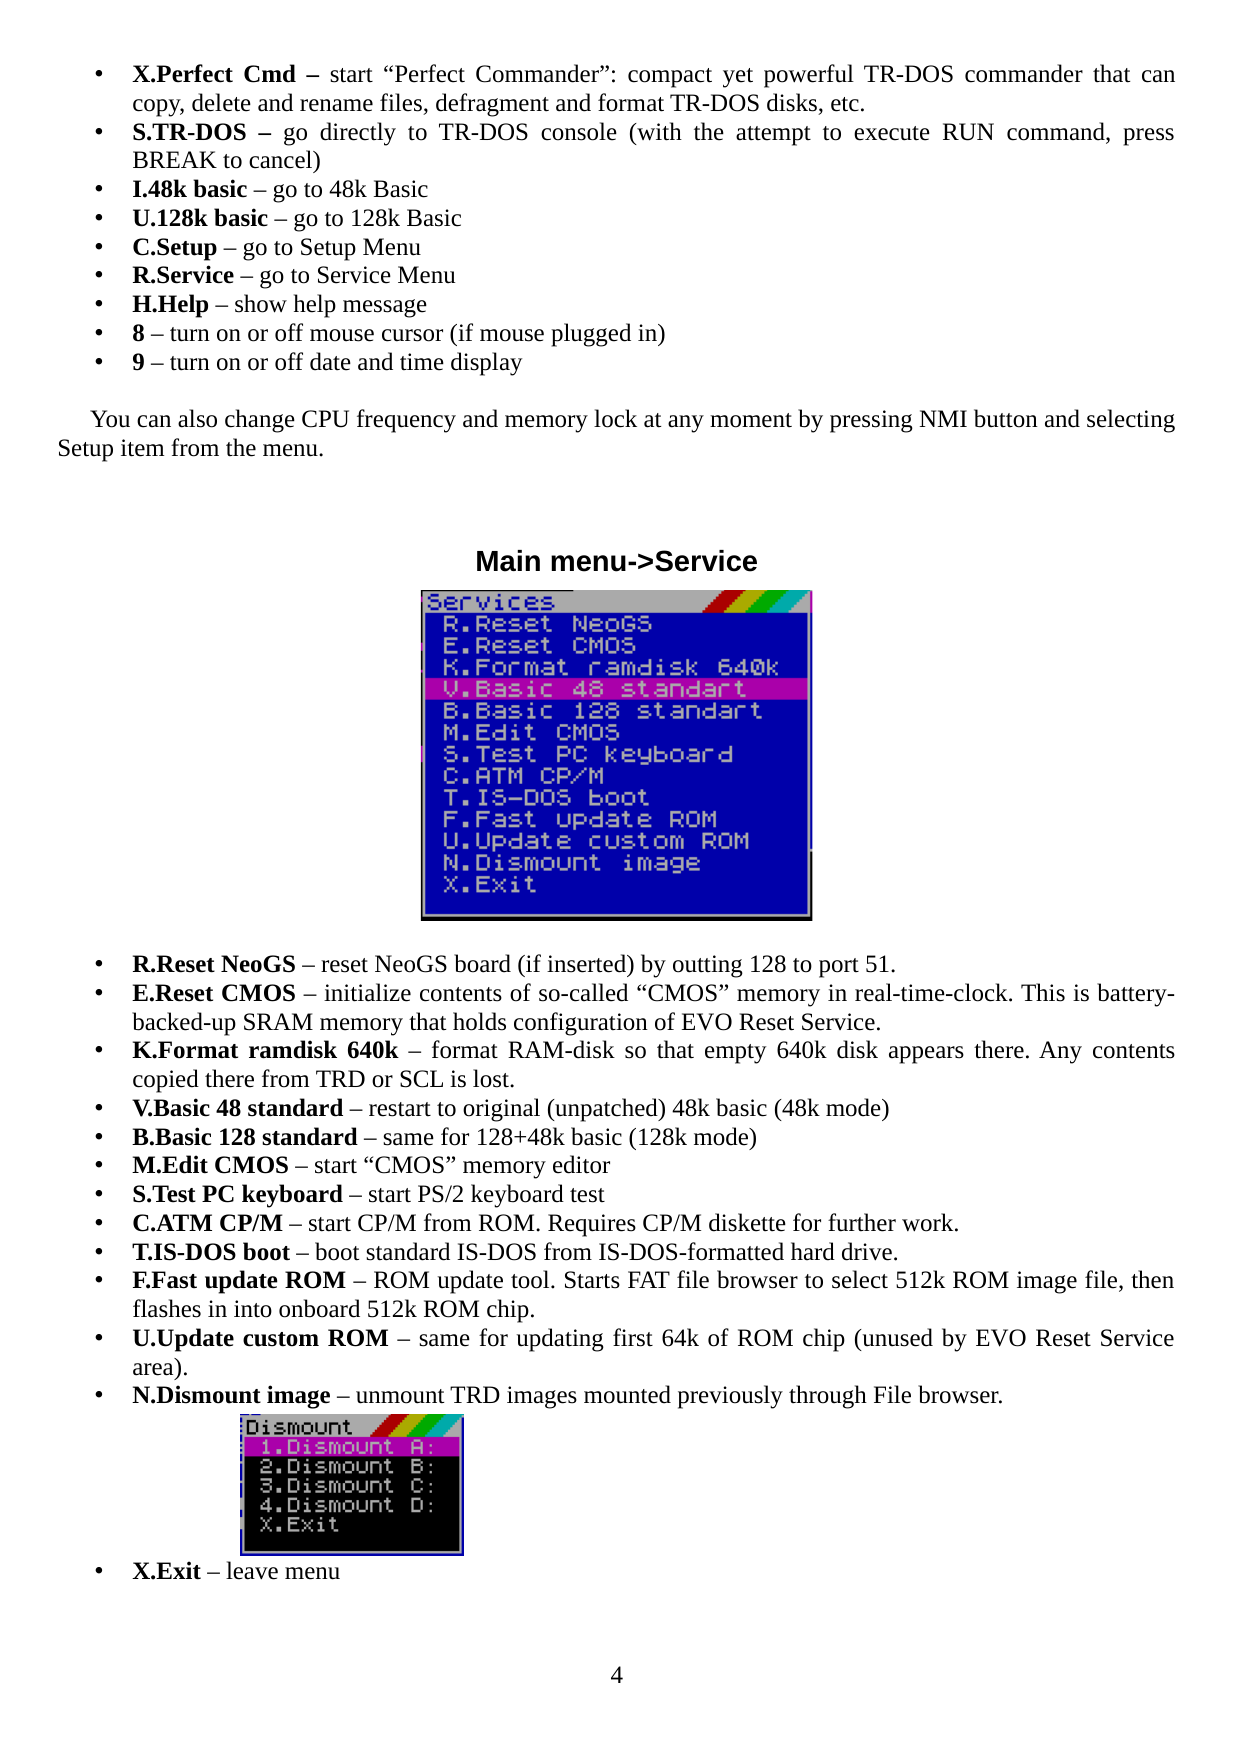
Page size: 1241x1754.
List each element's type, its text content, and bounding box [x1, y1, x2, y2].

list B.Basic 128 standard – same for 128+48k basic (128k mode) [94, 1122, 1176, 1150]
list X.Exit – leave menu [94, 1409, 1176, 1584]
list H.Help – show help message [94, 289, 1176, 318]
list V.Basic 48 standard – restart to original (unpatched) 48k basic (48k mode) [94, 1093, 1176, 1122]
list 8 – turn on or off mouse cursor (if mouse plugged in) [94, 318, 1176, 347]
list E.Reset CMOS – initialize contents of so-called “CMOS” memory in real-time-clock. This is battery-backed-up SRAM memory that holds configuration of EVO Reset Service. [94, 978, 1176, 1035]
text You can also change CPU frequency and memory lock at any moment by pressing NMI button and selecting Setup item from the menu. [57, 404, 1176, 462]
subtitle Main menu->Service [57, 544, 1176, 578]
list K.Format ramdisk 640k – format RAM-disk so that empty 640k disk appears there. Any contents copied there from TRD or SCL is lost. [94, 1035, 1176, 1093]
picture [240, 1414, 464, 1556]
picture [420, 590, 813, 921]
list F.Fast update ROM – ROM update tool. Starts FAT file browser to select 512k ROM image file, then flashes in into onboard 512k ROM chip. [94, 1265, 1176, 1323]
list S.Test PC keyboard – start PS/2 keyboard test [94, 1179, 1176, 1208]
list 9 – turn on or off date and time display [94, 347, 1176, 376]
list U.128k basic – go to 128k Basic [94, 203, 1176, 232]
list U.Update custom ROM – same for updating first 64k of ROM chip (unused by EVO Reset Service area). [94, 1323, 1176, 1380]
list C.ATM CP/M – start CP/M from ROM. Requires CP/M diskette for further work. [94, 1208, 1176, 1237]
list R.Service – go to Service Menu [94, 261, 1176, 289]
list I.48k basic – go to 48k Basic [94, 174, 1176, 203]
list X.Perfect Cmd – start “Perfect Commander”: compact yet powerful TR-DOS commander that can copy, delete and rename files, defragment and format TR-DOS disks, etc. [94, 59, 1176, 117]
list S.TR-DOS – go directly to TR-DOS console (with the attempt to execute RUN command, press BREAK to cancel) [94, 117, 1176, 174]
list R.Reset NeoGS – reset NeoGS board (if inserted) by outting 128 to port 51. [94, 949, 1176, 978]
list C.Setup – go to Setup Menu [94, 232, 1176, 261]
list M.Edit CMOS – start “CMOS” memory editor [94, 1150, 1176, 1179]
list T.IS-DOS boot – boot standard IS-DOS from IS-DOS-formatted hard drive. [94, 1237, 1176, 1265]
list N.Dismount image – unmount TRD images mounted previously through File browser. [94, 1380, 1176, 1409]
